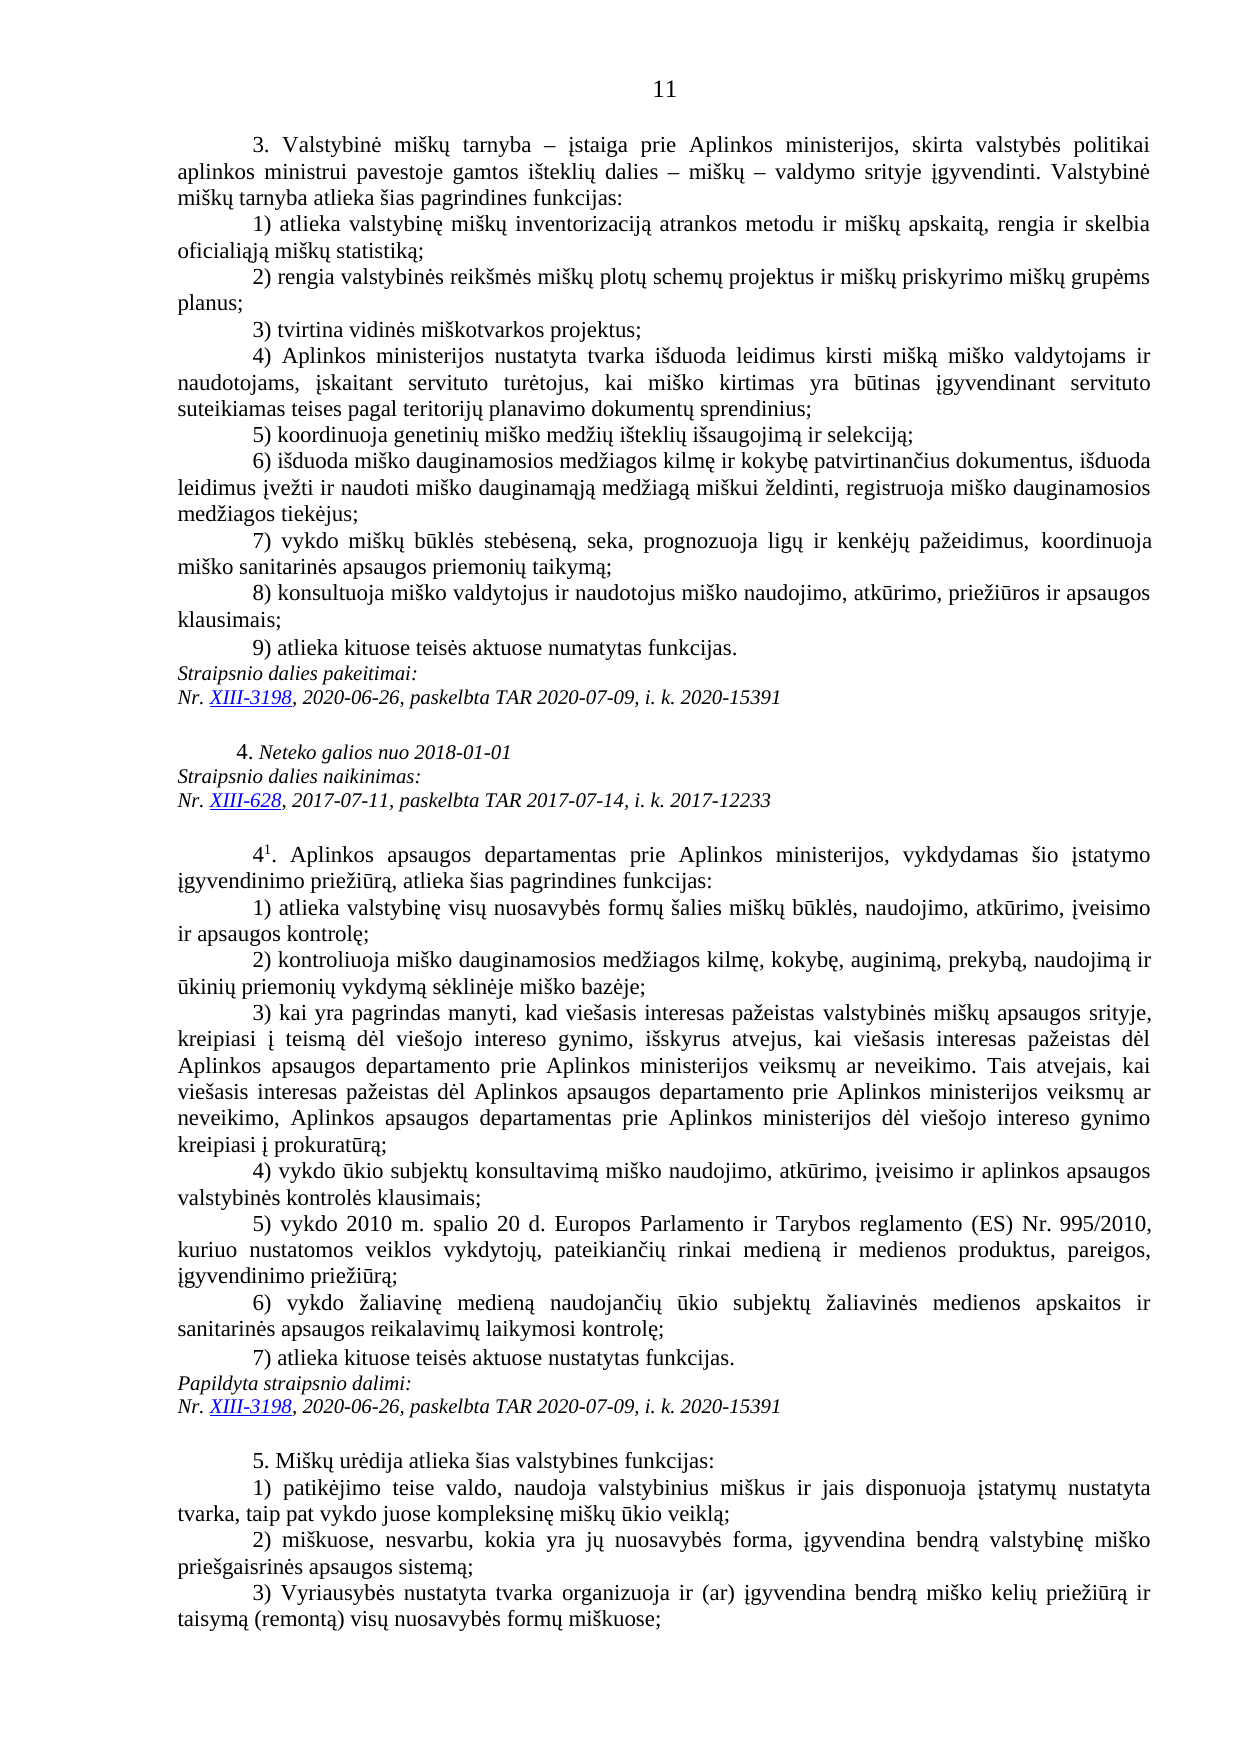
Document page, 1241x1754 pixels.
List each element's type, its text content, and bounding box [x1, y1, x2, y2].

text 1) patikėjimo teise valdo, naudoja valstybinius miškus ir jais disponuoja įstatymų nustatyta tvarka, taip pat vykdo juose kompleksinę miškų ūkio veiklą; [177, 1474, 1152, 1526]
text 7) atlieka kituose teisės aktuose nustatytas funkcijas. [177, 1342, 1152, 1370]
text 3) Vyriausybės nustatyta tvarka organizuoja ir (ar) įgyvendina bendrą miško kelių priežiūrą ir taisymą (remontą) visų nuosavybės formų miškuose; [177, 1579, 1152, 1632]
text 8) konsultuoja miško valdytojus ir naudotojus miško naudojimo, atkūrimo, priežiūros ir apsaugos klausimais; [177, 579, 1152, 632]
text 5) koordinuoja genetinių miško medžių išteklių išsaugojimą ir selekciją; [177, 421, 1152, 448]
text 2) miškuose, nesvarbu, kokia yra jų nuosavybės forma, įgyvendina bendrą valstybinę miško priešgaisrinės apsaugos sistemą; [177, 1526, 1152, 1579]
text Straipsnio dalies pakeitimai: [177, 661, 1152, 685]
text 3) tvirtina vidinės miškotvarkos projektus; [177, 316, 1152, 342]
text Papildyta straipsnio dalimi: [177, 1370, 1152, 1394]
text 1) atlieka valstybinę visų nuosavybės formų šalies miškų būklės, naudojimo, atkūrimo, įveisimo ir apsaugos kontrolę; [177, 894, 1152, 946]
text 4. Neteko galios nuo 2018-01-01 [177, 738, 1152, 764]
text 3) kai yra pagrindas manyti, kad viešasis interesas pažeistas valstybinės miškų apsaugos srityje, kreipiasi į teismą dėl viešojo intereso gynimo, išskyrus atvejus, kai viešasis interesas pažeistas dėl Aplinkos apsaugos departamento prie Aplinkos ministerijos veiksmų ar neveikimo. Tais atvejais, kai viešasis interesas pažeistas dėl Aplinkos apsaugos departamento prie Aplinkos ministerijos veiksmų ar neveikimo, Aplinkos apsaugos departamentas prie Aplinkos ministerijos dėl viešojo intereso gynimo kreipiasi į prokuratūrą; [177, 999, 1152, 1157]
text 41. Aplinkos apsaugos departamentas prie Aplinkos ministerijos, vykdydamas šio įstatymo įgyvendinimo priežiūrą, atlieka šias pagrindines funkcijas: [177, 841, 1152, 894]
text 9) atlieka kituose teisės aktuose numatytas funkcijas. [177, 632, 1152, 661]
text 6) išduoda miško dauginamosios medžiagos kilmę ir kokybę patvirtinančius dokumentus, išduoda leidimus įvežti ir naudoti miško dauginamąją medžiagą miškui želdinti, registruoja miško dauginamosios medžiagos tiekėjus; [177, 448, 1152, 527]
text Nr. XIII-3198, 2020-06-26, paskelbta TAR 2020-07-09, i. k. 2020-15391 [177, 1394, 1152, 1418]
text 7) vykdo miškų būklės stebėseną, seka, prognozuoja ligų ir kenkėjų pažeidimus, koordinuoja miško sanitarinės apsaugos priemonių taikymą; [177, 527, 1152, 579]
text 1) atlieka valstybinę miškų inventorizaciją atrankos metodu ir miškų apskaitą, rengia ir skelbia oficialiąją miškų statistiką; [177, 210, 1152, 263]
text 2) rengia valstybinės reikšmės miškų plotų schemų projektus ir miškų priskyrimo miškų grupėms planus; [177, 263, 1152, 316]
text Nr. XIII-628, 2017-07-11, paskelbta TAR 2017-07-14, i. k. 2017-12233 [177, 788, 1152, 812]
text 2) kontroliuoja miško dauginamosios medžiagos kilmę, kokybę, auginimą, prekybą, naudojimą ir ūkinių priemonių vykdymą sėklinėje miško bazėje; [177, 946, 1152, 999]
text Nr. XIII-3198, 2020-06-26, paskelbta TAR 2020-07-09, i. k. 2020-15391 [177, 685, 1152, 709]
text 5. Miškų urėdija atlieka šias valstybines funkcijas: [177, 1447, 1152, 1474]
text 3. Valstybinė miškų tarnyba – įstaiga prie Aplinkos ministerijos, skirta valstybės politikai aplinkos ministrui pavestoje gamtos išteklių dalies – miškų – valdymo srityje įgyvendinti. Valstybinė miškų tarnyba atlieka šias pagrindines funkcijas: [177, 131, 1152, 210]
text 4) vykdo ūkio subjektų konsultavimą miško naudojimo, atkūrimo, įveisimo ir aplinkos apsaugos valstybinės kontrolės klausimais; [177, 1157, 1152, 1210]
text 6) vykdo žaliavinę medieną naudojančių ūkio subjektų žaliavinės medienos apskaitos ir sanitarinės apsaugos reikalavimų laikymosi kontrolę; [177, 1289, 1152, 1342]
text 5) vykdo 2010 m. spalio 20 d. Europos Parlamento ir Tarybos reglamento (ES) Nr. 995/2010, kuriuo nustatomos veiklos vykdytojų, pateikiančių rinkai medieną ir medienos produktus, pareigos, įgyvendinimo priežiūrą; [177, 1210, 1152, 1289]
text 4) Aplinkos ministerijos nustatyta tvarka išduoda leidimus kirsti mišką miško valdytojams ir naudotojams, įskaitant servituto turėtojus, kai miško kirtimas yra būtinas įgyvendinant servituto suteikiamas teises pagal teritorijų planavimo dokumentų sprendinius; [177, 342, 1152, 421]
text Straipsnio dalies naikinimas: [177, 764, 1152, 788]
